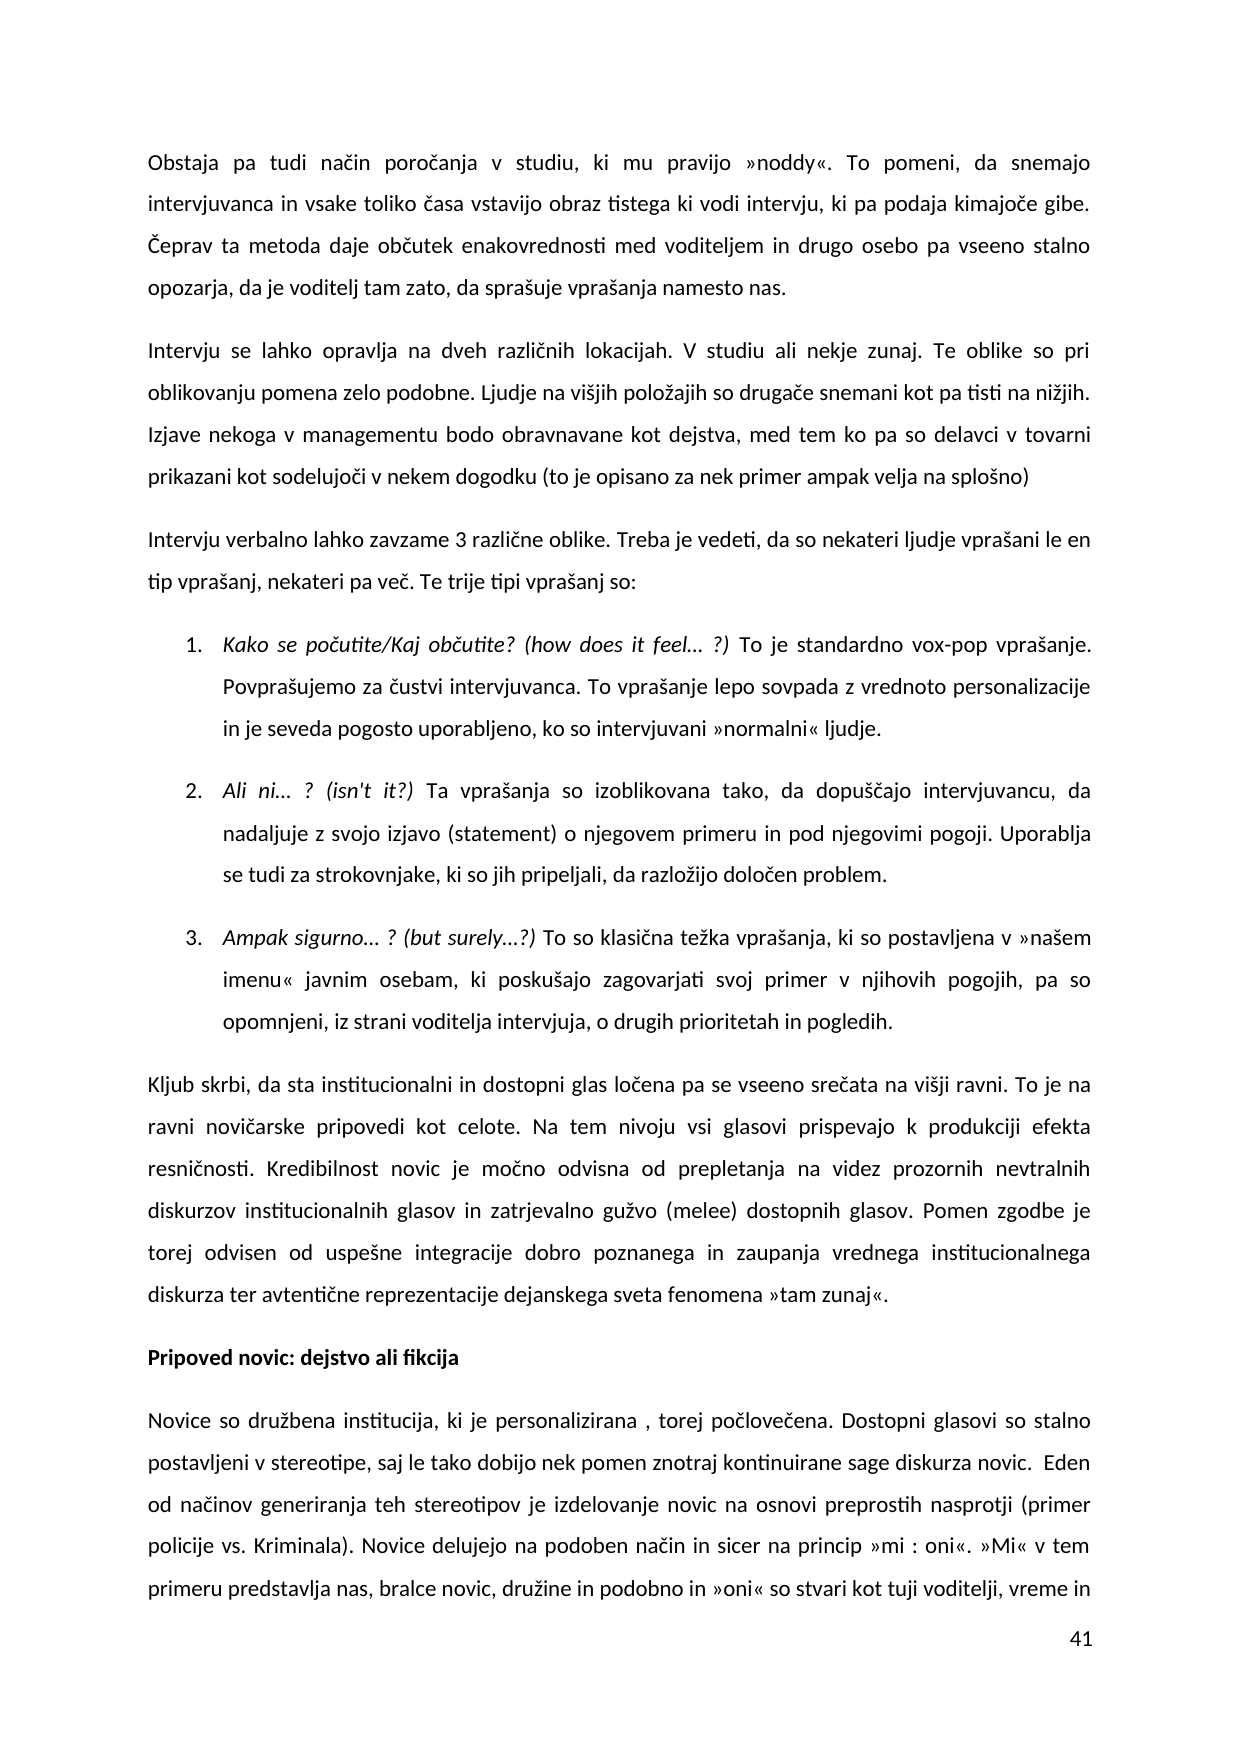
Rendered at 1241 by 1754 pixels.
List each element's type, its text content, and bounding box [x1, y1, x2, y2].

text Kljub skrbi, da sta institucionalni in dostopni glas ločena pa se vseeno srečata na višji ravni. To je na ravni novičarske pripovedi kot celote. Na tem nivoju vsi glasovi prispevajo k produkciji efekta resničnosti. Kredibilnost novic je močno odvisna od prepletanja na videz prozornih nevtralnih diskurzov institucionalnih glasov in zatrjevalno gužvo (melee) dostopnih glasov. Pomen zgodbe je torej odvisen od uspešne integracije dobro poznanega in zaupanja vrednega institucionalnega diskurza ter avtentične reprezentacije dejanskega sveta fenomena »tam zunaj«. [148, 1070, 1093, 1308]
list Ali ni… ? (isn't it?) Ta vprašanja so izoblikovana tako, da dopuščajo intervjuvancu, da nadaljuje z svojo izjavo (statement) o njegovem primeru in pod njegovimi pogoji. Uporablja se tudi za strokovnjake, ki so jih pripeljali, da razložijo določen problem. [185, 777, 1093, 889]
list Kako se počutite/Kaj občutite? (how does it feel… ?) To je standardno vox-pop vprašanje. Povprašujemo za čustvi intervjuvanca. To vprašanje lepo sovpada z vrednoto personalizacije in je seveda pogosto uporabljeno, ko so intervjuvani »normalni« ljudje. [185, 630, 1093, 742]
text Novice so družbena institucija, ki je personalizirana , torej počlovečena. Dostopni glasovi so stalno postavljeni v stereotipe, saj le tako dobijo nek pomen znotraj kontinuirane sage diskurza novic. Eden od načinov generiranja teh stereotipov je izdelovanje novic na osnovi preprostih nasprotji (primer policije vs. Kriminala). Novice delujejo na podoben način in sicer na princip »mi : oni«. »Mi« v tem primeru predstavlja nas, bralce novic, družine in podobno in »oni« so stvari kot tuji voditelji, vreme in [148, 1406, 1093, 1602]
text Intervju se lahko opravlja na dveh različnih lokacijah. V studiu ali nekje zunaj. Te oblike so pri oblikovanju pomena zelo podobne. Ljudje na višjih položajih so drugače snemani kot pa tisti na nižjih. Izjave nekoga v managementu bodo obravnavane kot dejstva, med tem ko pa so delavci v tovarni prikazani kot sodelujoči v nekem dogodku (to je opisano za nek primer ampak velja na splošno) [148, 336, 1093, 490]
text Pripoved novic: dejstvo ali fikcija [148, 1343, 1093, 1371]
text Obstaja pa tudi način poročanja v studiu, ki mu pravijo »noddy«. To pomeni, da snemajo intervjuvanca in vsake toliko časa vstavijo obraz tistega ki vodi intervju, ki pa podaja kimajoče gibe. Čeprav ta metoda daje občutek enakovrednosti med voditeljem in drugo osebo pa vseeno stalno opozarja, da je voditelj tam zato, da sprašuje vprašanja namesto nas. [148, 148, 1093, 302]
text Intervju verbalno lahko zavzame 3 različne oblike. Treba je vedeti, da so nekateri ljudje vprašani le en tip vprašanj, nekateri pa več. Te trije tipi vprašanj so: [148, 525, 1093, 595]
list Ampak sigurno… ? (but surely…?) To so klasična težka vprašanja, ki so postavljena v »našem imenu« javnim osebam, ki poskušajo zagovarjati svoj primer v njihovih pogojih, pa so opomnjeni, iz strani voditelja intervjuja, o drugih prioritetah in pogledih. [185, 923, 1093, 1035]
